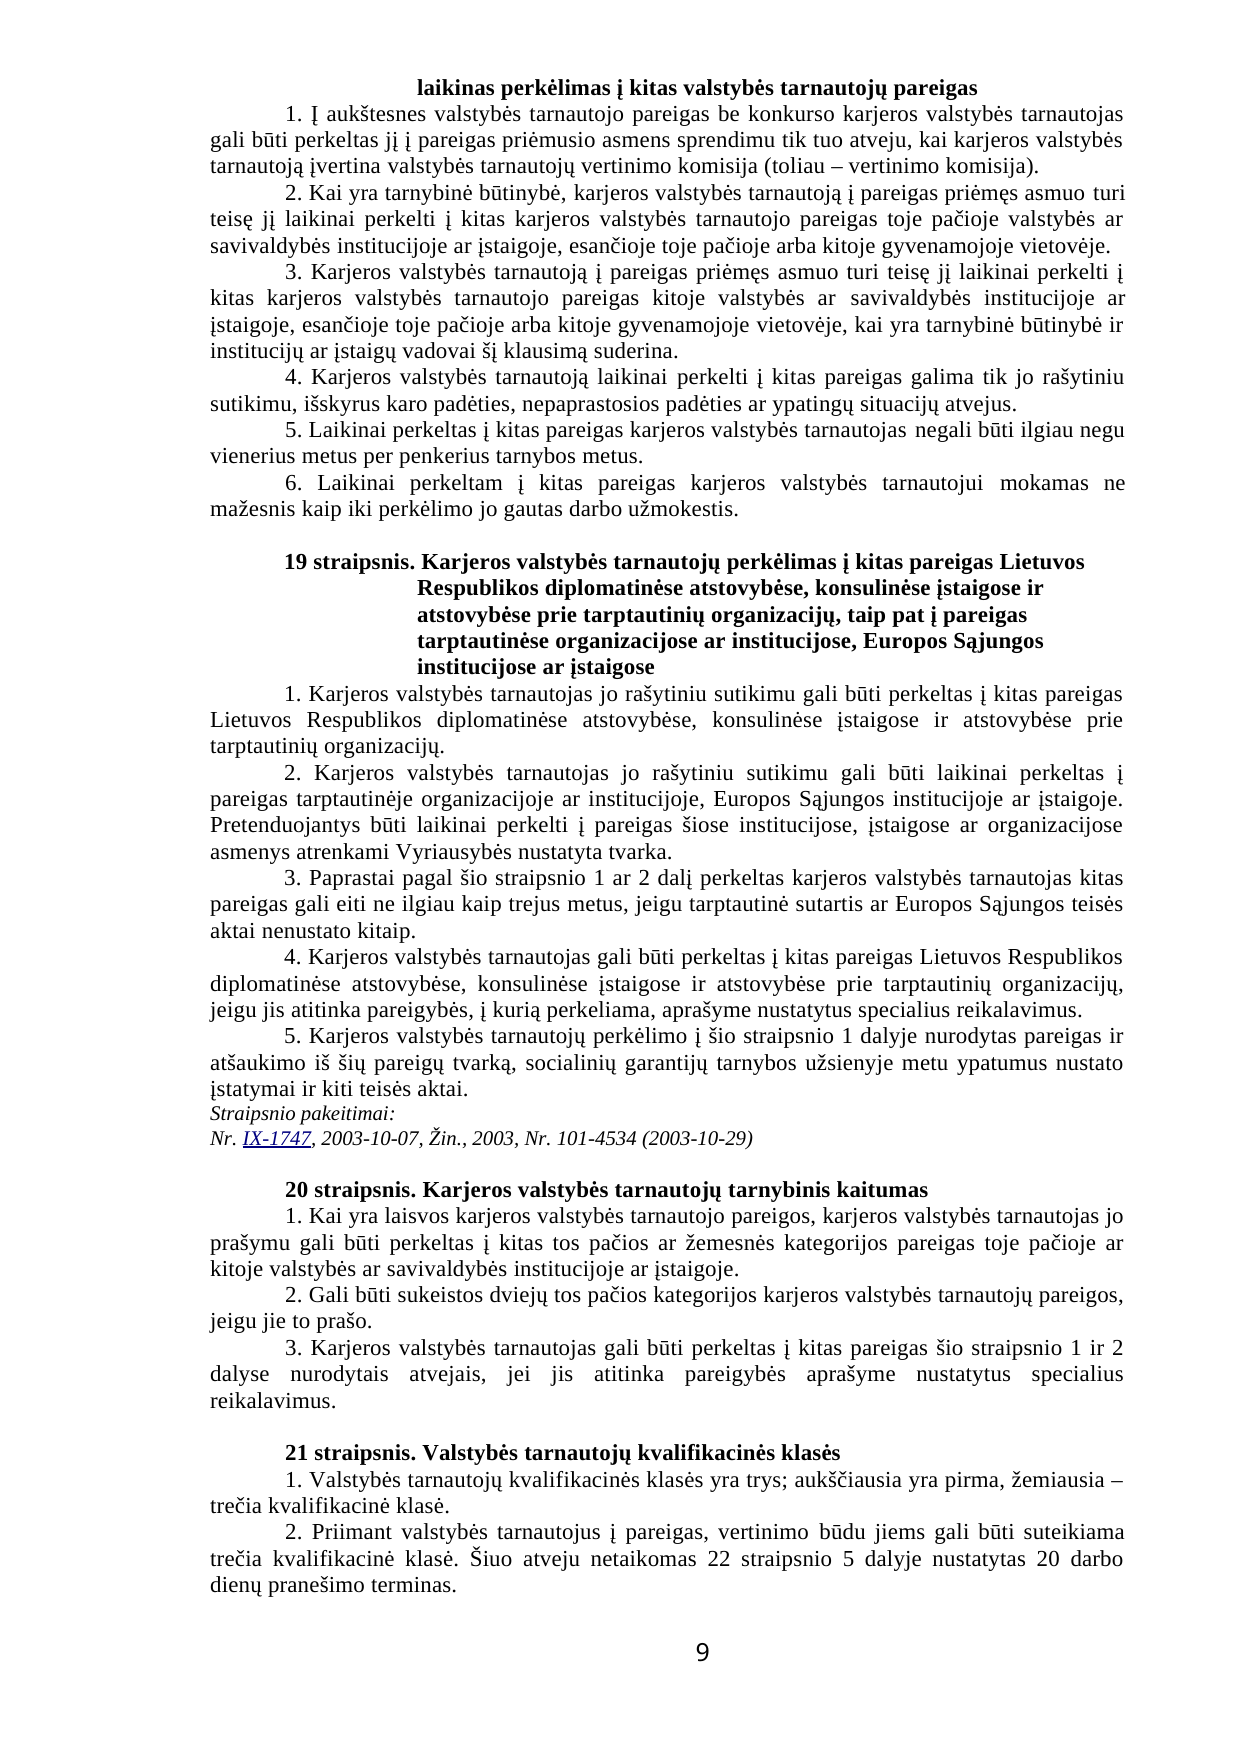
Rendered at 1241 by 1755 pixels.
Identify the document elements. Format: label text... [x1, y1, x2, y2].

text 21 straipsnis. Valstybės tarnautojų kvalifikacinės klasės [210, 1439, 1126, 1466]
text 1. Karjeros valstybės tarnautojas jo rašytiniu sutikimu gali būti perkeltas į kitas pareigas Lietuvos Respublikos diplomatinėse atstovybėse, konsulinėse įstaigose ir atstovybėse prie tarptautinių organizacijų. [210, 680, 1126, 759]
text 2. Gali būti sukeistos dviejų tos pačios kategorijos karjeros valstybės tarnautojų pareigos, jeigu jie to prašo. [210, 1281, 1126, 1334]
text 2. Priimant valstybės tarnautojus į pareigas, vertinimo būdu jiems gali būti suteikiama trečia kvalifikacinė klasė. Šiuo atveju netaikomas 22 straipsnio 5 dalyje nustatytas 20 darbo dienų pranešimo terminas. [210, 1518, 1126, 1597]
text 4. Karjeros valstybės tarnautojas gali būti perkeltas į kitas pareigas Lietuvos Respublikos diplomatinėse atstovybėse, konsulinėse įstaigose ir atstovybėse prie tarptautinių organizacijų, jeigu jis atitinka pareigybės, į kurią perkeliama, aprašyme nustatytus specialius reikalavimus. [210, 943, 1126, 1022]
text 1. Į aukštesnes valstybės tarnautojo pareigas be konkurso karjeros valstybės tarnautojas gali būti perkeltas jį į pareigas priėmusio asmens sprendimu tik tuo atveju, kai karjeros valstybės tarnautoją įvertina valstybės tarnautojų vertinimo komisija (toliau – vertinimo komisija). [210, 100, 1126, 179]
text 20 straipsnis. Karjeros valstybės tarnautojų tarnybinis kaitumas [210, 1176, 1126, 1202]
text 5. Laikinai perkeltas į kitas pareigas karjeros valstybės tarnautojas negali būti ilgiau negu vienerius metus per penkerius tarnybos metus. [210, 416, 1126, 469]
text 3. Karjeros valstybės tarnautojas gali būti perkeltas į kitas pareigas šio straipsnio 1 ir 2 dalyse nurodytais atvejais, jei jis atitinka pareigybės aprašyme nustatytus specialius reikalavimus. [210, 1334, 1126, 1413]
text Nr. IX-1747, 2003-10-07, Žin., 2003, Nr. 101-4534 (2003-10-29) [210, 1125, 1120, 1149]
text institucijose ar įstaigose [210, 653, 1126, 680]
text 4. Karjeros valstybės tarnautoją laikinai perkelti į kitas pareigas galima tik jo rašytiniu sutikimu, išskyrus karo padėties, nepaprastosios padėties ar ypatingų situacijų atvejus. [210, 363, 1126, 416]
text 1. Kai yra laisvos karjeros valstybės tarnautojo pareigos, karjeros valstybės tarnautojas jo prašymu gali būti perkeltas į kitas tos pačios ar žemesnės kategorijos pareigas toje pačioje ar kitoje valstybės ar savivaldybės institucijoje ar įstaigoje. [210, 1202, 1126, 1281]
text 5. Karjeros valstybės tarnautojų perkėlimo į šio straipsnio 1 dalyje nurodytas pareigas ir atšaukimo iš šių pareigų tvarką, socialinių garantijų tarnybos užsienyje metu ypatumus nustato įstatymai ir kiti teisės aktai. [210, 1022, 1126, 1101]
text 6. Laikinai perkeltam į kitas pareigas karjeros valstybės tarnautojui mokamas ne mažesnis kaip iki perkėlimo jo gautas darbo užmokestis. [210, 469, 1126, 522]
text 2. Karjeros valstybės tarnautojas jo rašytiniu sutikimu gali būti laikinai perkeltas į pareigas tarptautinėje organizacijoje ar institucijoje, Europos Sąjungos institucijoje ar įstaigoje. Pretenduojantys būti laikinai perkelti į pareigas šiose institucijose, įstaigose ar organizacijose asmenys atrenkami Vyriausybės nustatyta tvarka. [210, 759, 1126, 864]
text laikinas perkėlimas į kitas valstybės tarnautojų pareigas [417, 73, 1126, 100]
text 3. Karjeros valstybės tarnautoją į pareigas priėmęs asmuo turi teisę jį laikinai perkelti į kitas karjeros valstybės tarnautojo pareigas kitoje valstybės ar savivaldybės institucijoje ar įstaigoje, esančioje toje pačioje arba kitoje gyvenamojoje vietovėje, kai yra tarnybinė būtinybė ir institucijų ar įstaigų vadovai šį klausimą suderina. [210, 258, 1126, 363]
text atstovybėse prie tarptautinių organizacijų, taip pat į pareigas [210, 601, 1126, 627]
text Respublikos diplomatinėse atstovybėse, konsulinėse įstaigose ir [210, 574, 1126, 601]
text Straipsnio pakeitimai: [210, 1101, 1126, 1125]
text 19 straipsnis. Karjeros valstybės tarnautojų perkėlimas į kitas pareigas Lietuvos [210, 548, 1126, 574]
text 3. Paprastai pagal šio straipsnio 1 ar 2 dalį perkeltas karjeros valstybės tarnautojas kitas pareigas gali eiti ne ilgiau kaip trejus metus, jeigu tarptautinė sutartis ar Europos Sąjungos teisės aktai nenustato kitaip. [210, 864, 1126, 943]
text tarptautinėse organizacijose ar institucijose, Europos Sąjungos [210, 627, 1126, 653]
text 1. Valstybės tarnautojų kvalifikacinės klasės yra trys; aukščiausia yra pirma, žemiausia – trečia kvalifikacinė klasė. [210, 1466, 1126, 1518]
text 2. Kai yra tarnybinė būtinybė, karjeros valstybės tarnautoją į pareigas priėmęs asmuo turi teisę jį laikinai perkelti į kitas karjeros valstybės tarnautojo pareigas toje pačioje valstybės ar savivaldybės institucijoje ar įstaigoje, esančioje toje pačioje arba kitoje gyvenamojoje vietovėje. [210, 179, 1126, 258]
